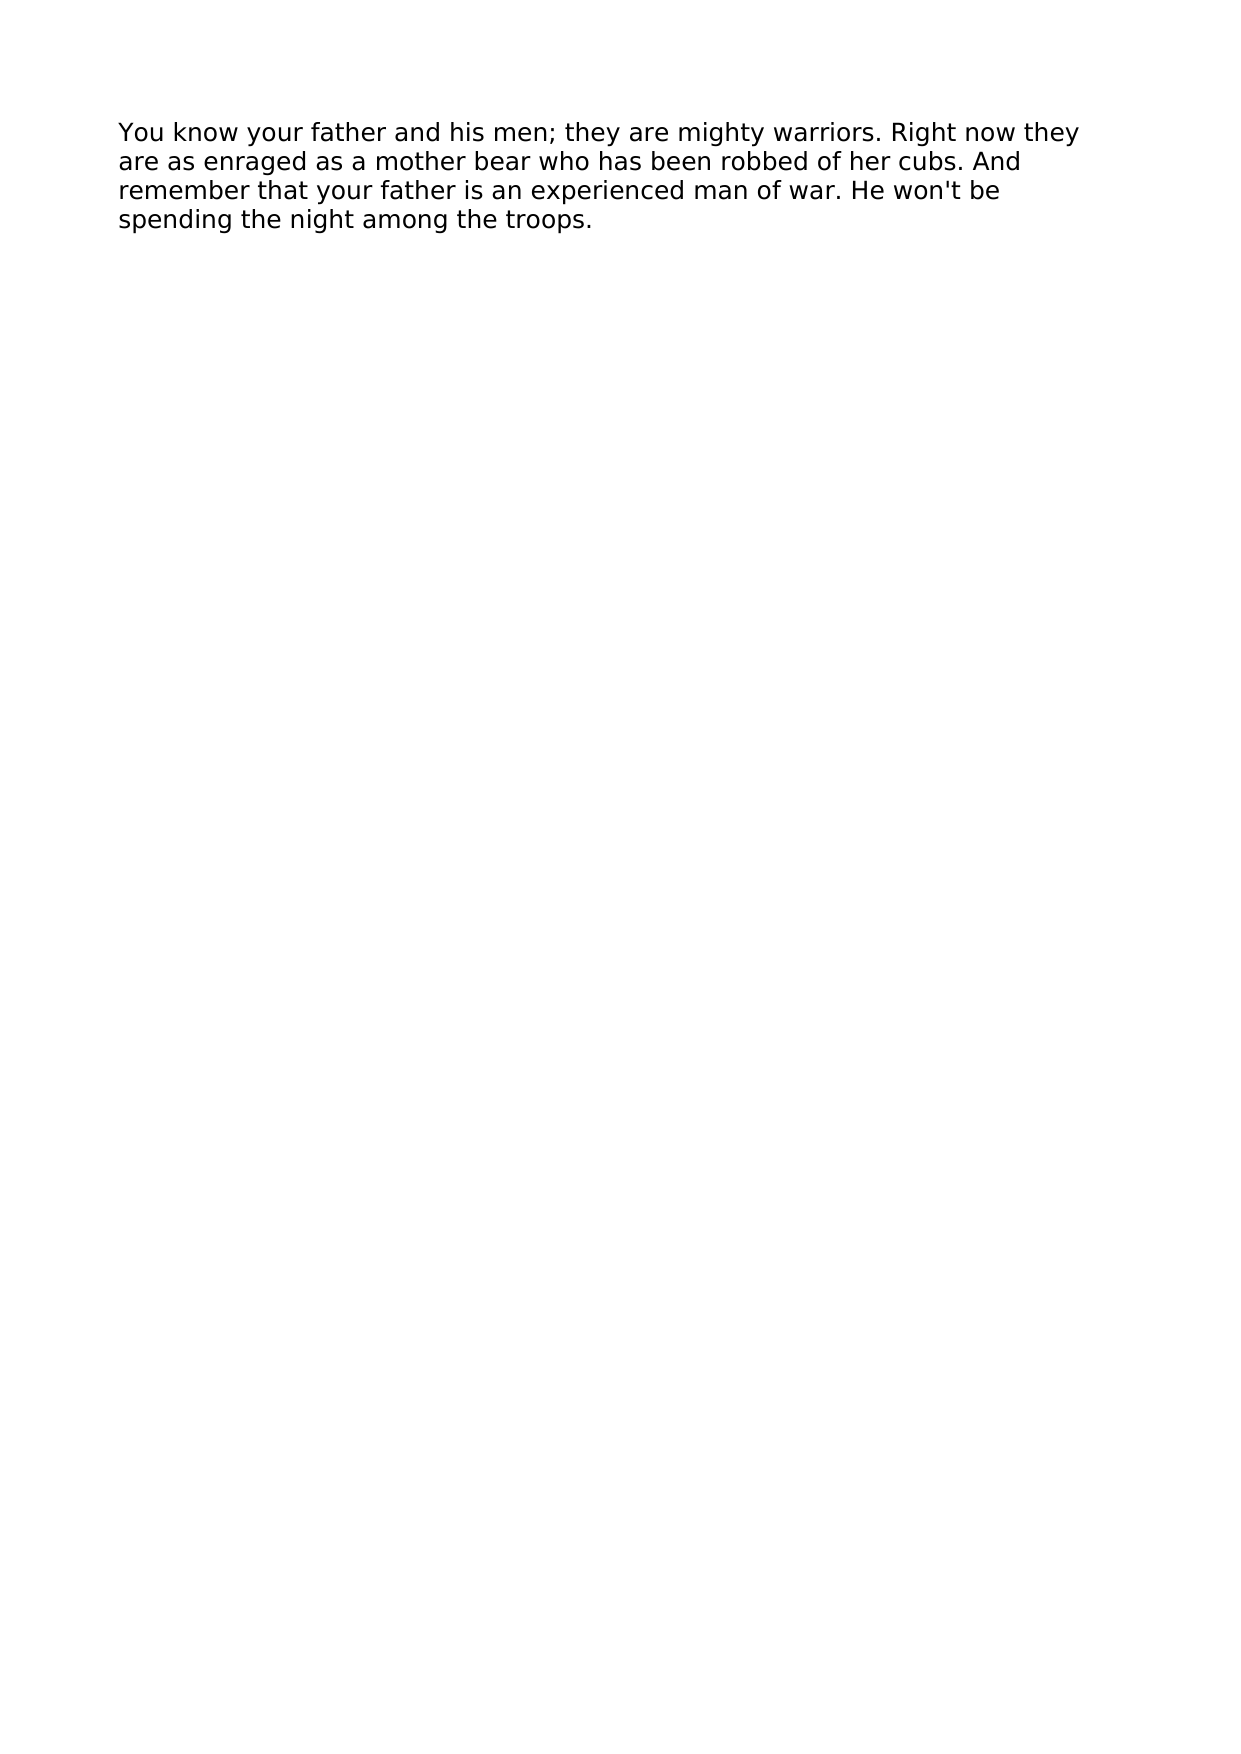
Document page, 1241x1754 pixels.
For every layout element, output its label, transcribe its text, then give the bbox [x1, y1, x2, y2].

text You know your father and his men; they are mighty warriors. Right now they are as enraged as a mother bear who has been robbed of her cubs. And remember that your father is an experienced man of war. He won't be spending the night among the troops. [118, 118, 1122, 235]
